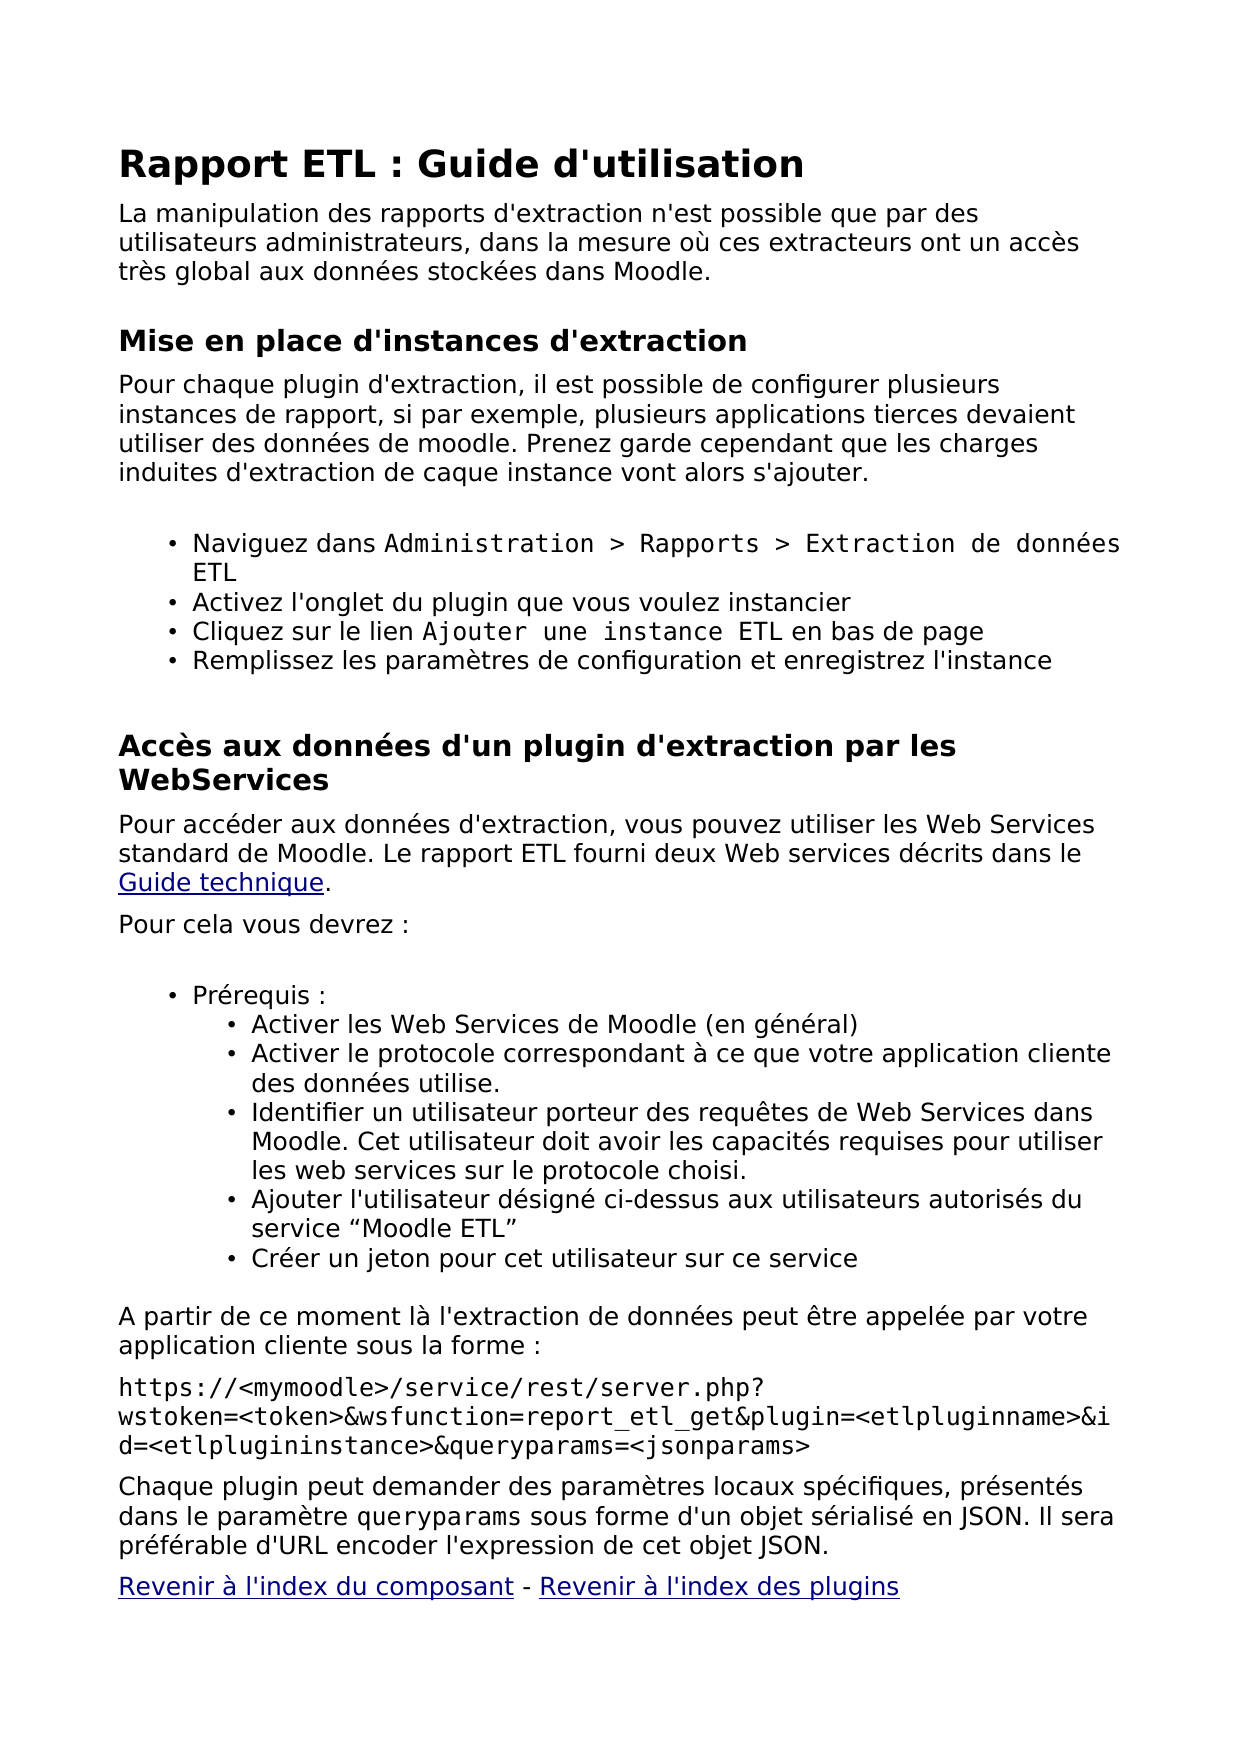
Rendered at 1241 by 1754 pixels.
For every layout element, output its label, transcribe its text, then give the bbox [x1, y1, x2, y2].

list Naviguez dans Administration > Rapports > Extraction de données ETL [177, 529, 1122, 588]
list Ajouter l'utilisateur désigné ci-dessus aux utilisateurs autorisés du service “Moodle ETL” [236, 1185, 1122, 1244]
list Activer le protocole correspondant à ce que votre application cliente des données utilise. [236, 1039, 1122, 1098]
text Chaque plugin peut demander des paramètres locaux spécifiques, présentés dans le paramètre queryparams sous forme d'un objet sérialisé en JSON. Il sera préférable d'URL encoder l'expression de cet objet JSON. [118, 1472, 1122, 1560]
subtitle Accès aux données d'un plugin d'extraction par les WebServices [118, 730, 1122, 798]
list Identifier un utilisateur porteur des requêtes de Web Services dans Moodle. Cet utilisateur doit avoir les capacités requises pour utiliser les web services sur le protocole choisi. [236, 1098, 1122, 1185]
list Activer les Web Services de Moodle (en général) [236, 1010, 1122, 1039]
text Pour accéder aux données d'extraction, vous pouvez utiliser les Web Services standard de Moodle. Le rapport ETL fourni deux Web services décrits dans le Guide technique. [118, 810, 1122, 898]
list Prérequis : [177, 981, 1122, 1010]
text Revenir à l'index du composant - Revenir à l'index des plugins [118, 1572, 1122, 1602]
subtitle Mise en place d'instances d'extraction [118, 324, 1122, 358]
text https://<mymoodle>/service/rest/server.php?wstoken=<token>&wsfunction=report_etl_get&plugin=<etlpluginname>&id=<etlplugininstance>&queryparams=<jsonparams> [118, 1373, 1122, 1461]
text Pour chaque plugin d'extraction, il est possible de configurer plusieurs instances de rapport, si par exemple, plusieurs applications tierces devaient utiliser des données de moodle. Prenez garde cependant que les charges induites d'extraction de caque instance vont alors s'ajouter. [118, 371, 1122, 487]
text La manipulation des rapports d'extraction n'est possible que par des utilisateurs administrateurs, dans la mesure où ces extracteurs ont un accès très global aux données stockées dans Moodle. [118, 199, 1122, 287]
subtitle Rapport ETL : Guide d'utilisation [118, 143, 1122, 187]
text A partir de ce moment là l'extraction de données peut être appelée par votre application cliente sous la forme : [118, 1302, 1122, 1361]
list Cliquez sur le lien Ajouter une instance ETL en bas de page [177, 617, 1122, 646]
list Activez l'onglet du plugin que vous voulez instancier [177, 588, 1122, 617]
text Pour cela vous devrez : [118, 910, 1122, 939]
list Créer un jeton pour cet utilisateur sur ce service [236, 1244, 1122, 1273]
list Remplissez les paramètres de configuration et enregistrez l'instance [177, 646, 1122, 675]
